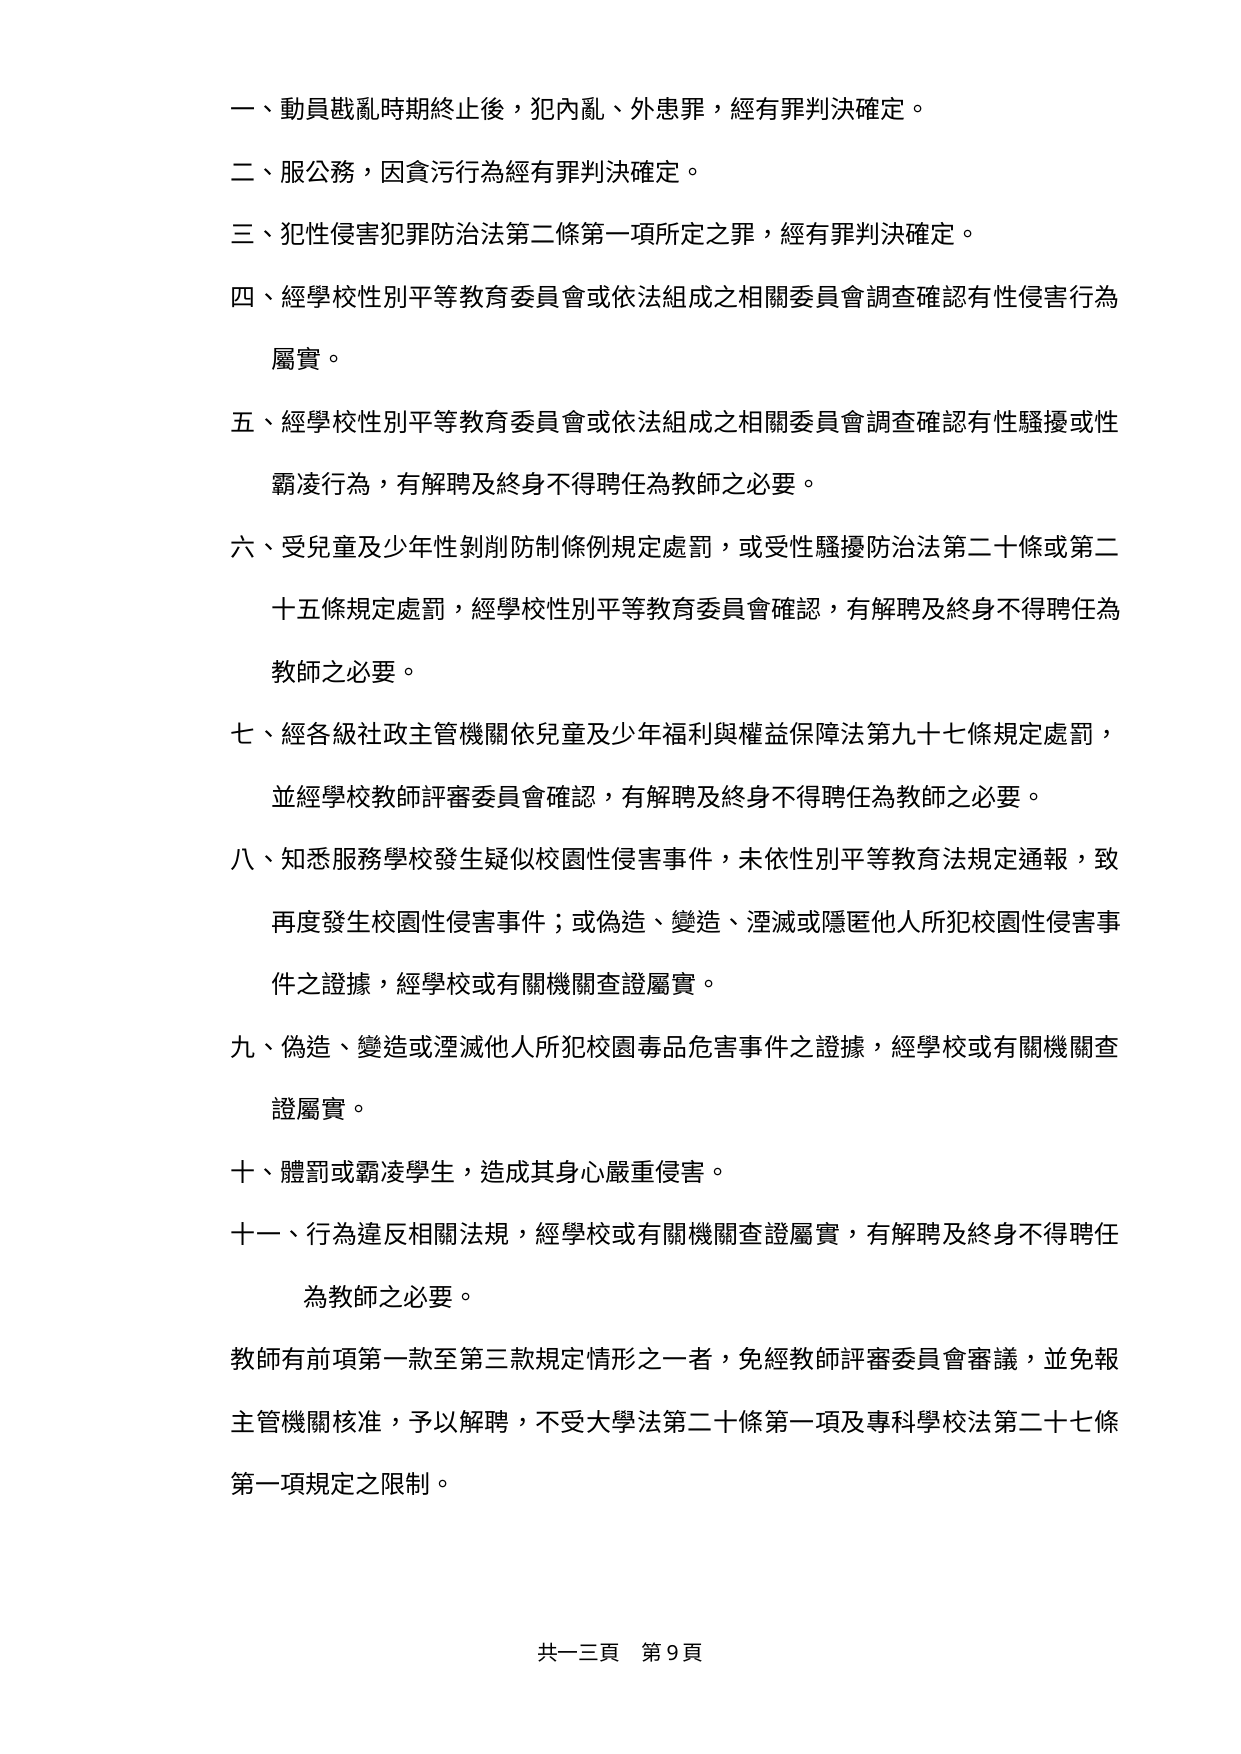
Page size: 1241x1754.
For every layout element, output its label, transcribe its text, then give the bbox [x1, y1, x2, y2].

text 七、經各級社政主管機關依兒童及少年福利與權益保障法第九十七條規定處罰，並經學校教師評審委員會確認，有解聘及終身不得聘任為教師之必要。 [230, 691, 1122, 816]
text 十一、行為違反相關法規，經學校或有關機關查證屬實，有解聘及終身不得聘任為教師之必要。 [230, 1191, 1122, 1316]
text 一、動員戡亂時期終止後，犯內亂、外患罪，經有罪判決確定。 [230, 66, 1122, 129]
text 三、犯性侵害犯罪防治法第二條第一項所定之罪，經有罪判決確定。 [230, 191, 1122, 254]
text 九、偽造、變造或湮滅他人所犯校園毒品危害事件之證據，經學校或有關機關查證屬實。 [230, 1004, 1122, 1129]
text 六、受兒童及少年性剝削防制條例規定處罰，或受性騷擾防治法第二十條或第二十五條規定處罰，經學校性別平等教育委員會確認，有解聘及終身不得聘任為教師之必要。 [230, 504, 1122, 691]
text 八、知悉服務學校發生疑似校園性侵害事件，未依性別平等教育法規定通報，致再度發生校園性侵害事件；或偽造、變造、湮滅或隱匿他人所犯校園性侵害事件之證據，經學校或有關機關查證屬實。 [230, 816, 1122, 1004]
text 教師有前項第一款至第三款規定情形之一者，免經教師評審委員會審議，並免報主管機關核准，予以解聘，不受大學法第二十條第一項及專科學校法第二十七條第一項規定之限制。 [230, 1316, 1122, 1504]
text 二、服公務，因貪污行為經有罪判決確定。 [230, 129, 1122, 191]
text 四、經學校性別平等教育委員會或依法組成之相關委員會調查確認有性侵害行為屬實。 [230, 254, 1122, 379]
text 十、體罰或霸凌學生，造成其身心嚴重侵害。 [230, 1129, 1122, 1191]
text 五、經學校性別平等教育委員會或依法組成之相關委員會調查確認有性騷擾或性霸凌行為，有解聘及終身不得聘任為教師之必要。 [230, 379, 1122, 504]
